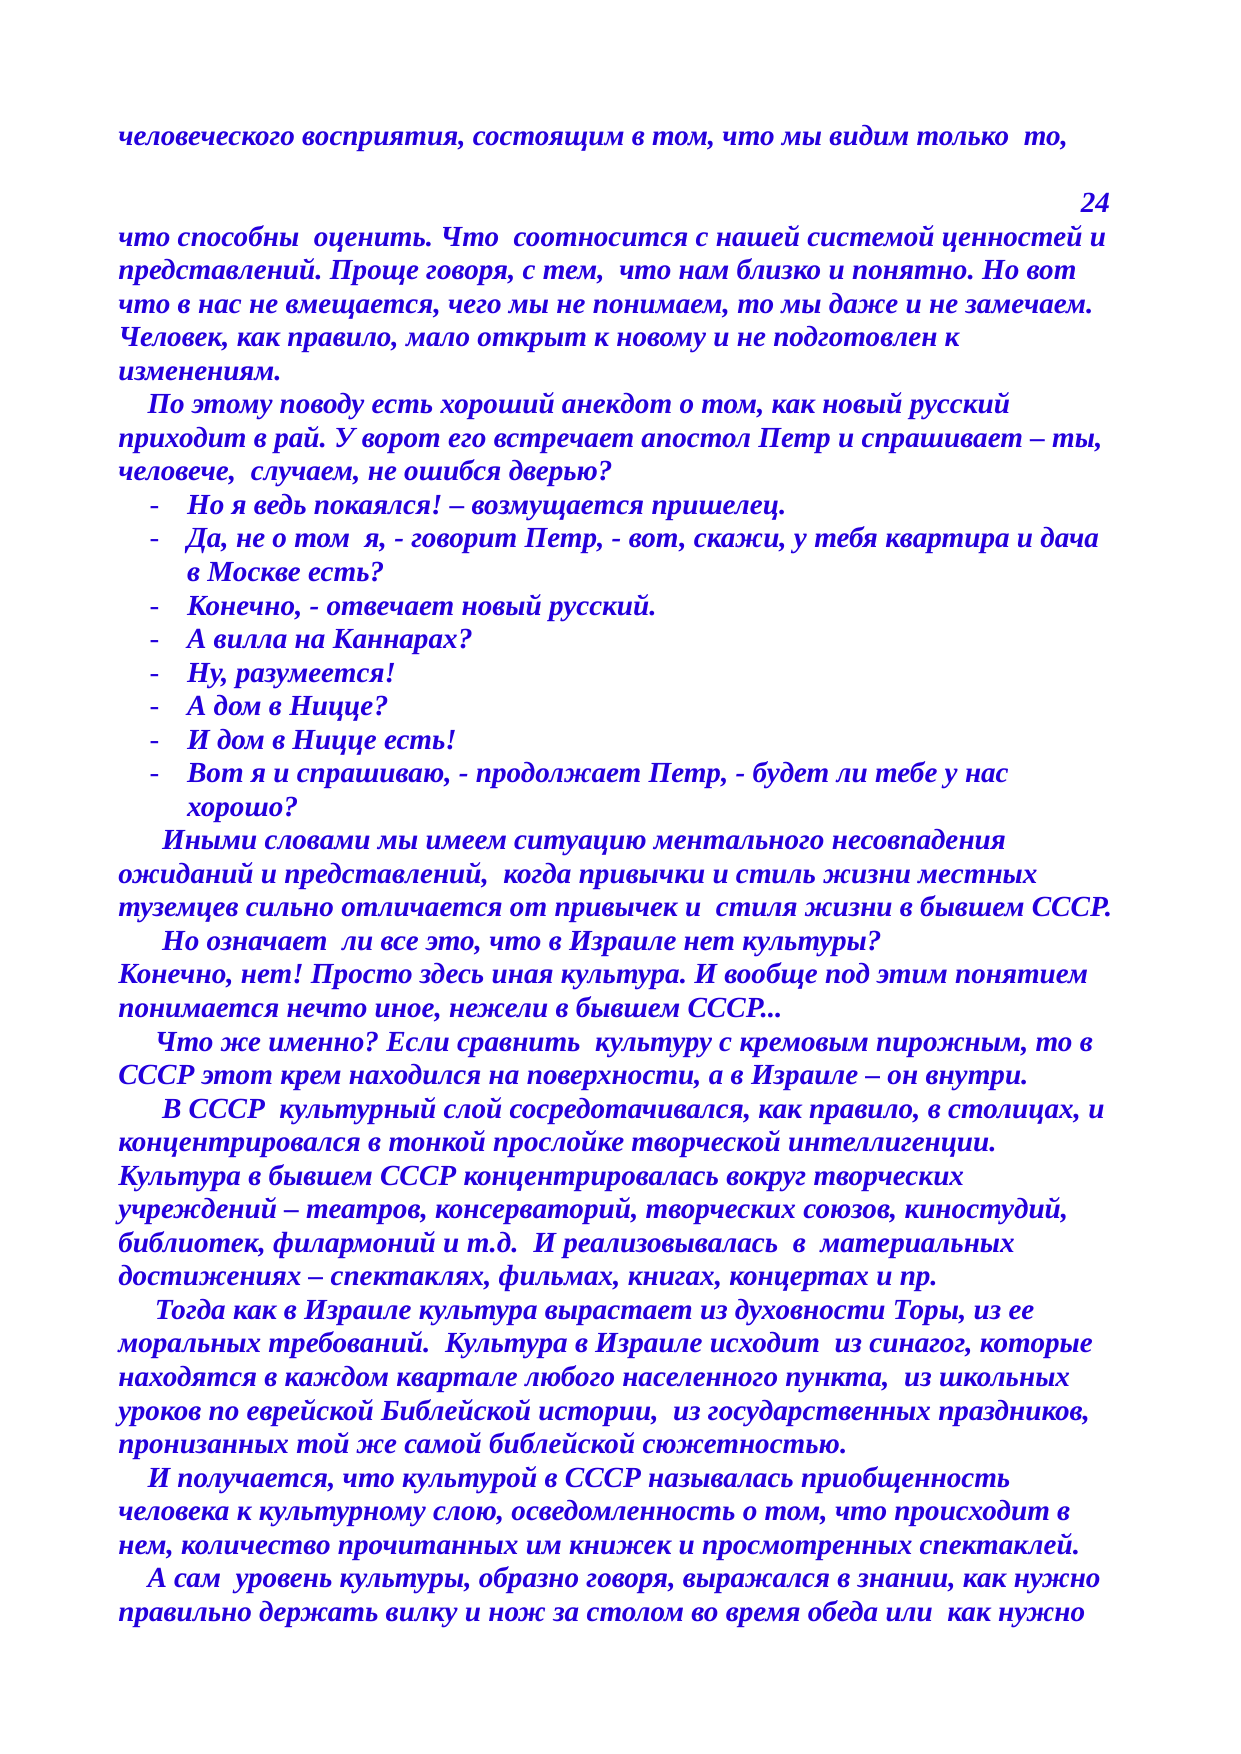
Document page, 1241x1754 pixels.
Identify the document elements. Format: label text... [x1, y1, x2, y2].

text что способны оценить. Что соотносится с нашей системой ценностей и представлений. Проще говоря, с тем, что нам близко и понятно. Но вот [118, 219, 1122, 286]
text Что же именно? Если сравнить культуру с кремовым пирожным, то в СССР этот крем находился на поверхности, а в Израиле – он внутри. [118, 1024, 1122, 1091]
list Конечно, - отвечает новый русский. [149, 588, 1122, 621]
text Но означает ли все это, что в Израиле нет культуры? [118, 923, 1122, 957]
list А дом в Ницце? [149, 688, 1122, 722]
text Тогда как в Израиле культура вырастает из духовности Торы, из ее моральных требований. Культура в Израиле исходит из синагог, которые находятся в каждом квартале любого населенного пункта, из школьных уроков по еврейской Библейской истории, из государственных праздников, пронизанных той же самой библейской сюжетностью. [118, 1292, 1122, 1460]
text И получается, что культурой в СССР называлась приобщенность человека к культурному слою, осведомленность о том, что происходит в нем, количество прочитанных им книжек и просмотренных спектаклей. [118, 1460, 1122, 1560]
text В СССР культурный слой сосредотачивался, как правило, в столицах, и концентрировался в тонкой прослойке творческой интеллигенции. Культура в бывшем СССР концентрировалась вокруг творческих учреждений – театров, консерваторий, творческих союзов, киностудий, библиотек, филармоний и т.д. И реализовывалась в материальных достижениях – спектаклях, фильмах, книгах, концертах и пр. [118, 1091, 1122, 1292]
list Но я ведь покаялся! – возмущается пришелец. [149, 487, 1122, 521]
text 24 [118, 185, 1122, 219]
list Вот я и спрашиваю, - продолжает Петр, - будет ли тебе у нас хорошо? [149, 755, 1122, 822]
text Иными словами мы имеем ситуацию ментального несовпадения ожиданий и представлений, когда привычки и стиль жизни местных туземцев сильно отличается от привычек и стиля жизни в бывшем СССР. [118, 822, 1122, 923]
list А вилла на Каннарах? [149, 621, 1122, 655]
list Да, не о том я, - говорит Петр, - вот, скажи, у тебя квартира и дача в Москве есть? [149, 521, 1122, 588]
text человеческого восприятия, состоящим в том, что мы видим только то, [118, 118, 1122, 152]
list И дом в Ницце есть! [149, 722, 1122, 755]
text По этому поводу есть хороший анекдот о том, как новый русский приходит в рай. У ворот его встречает апостол Петр и спрашивает – ты, человече, случаем, не ошибся дверью? [118, 386, 1122, 487]
list Ну, разумеется! [149, 655, 1122, 688]
text А сам уровень культуры, образно говоря, выражался в знании, как нужно правильно держать вилку и нож за столом во время обеда или как нужно [118, 1560, 1122, 1627]
text что в нас не вмещается, чего мы не понимаем, то мы даже и не замечаем. Человек, как правило, мало открыт к новому и не подготовлен к изменениям. [118, 286, 1122, 386]
text Конечно, нет! Просто здесь иная культура. И вообще под этим понятием понимается нечто иное, нежели в бывшем СССР... [118, 957, 1122, 1024]
